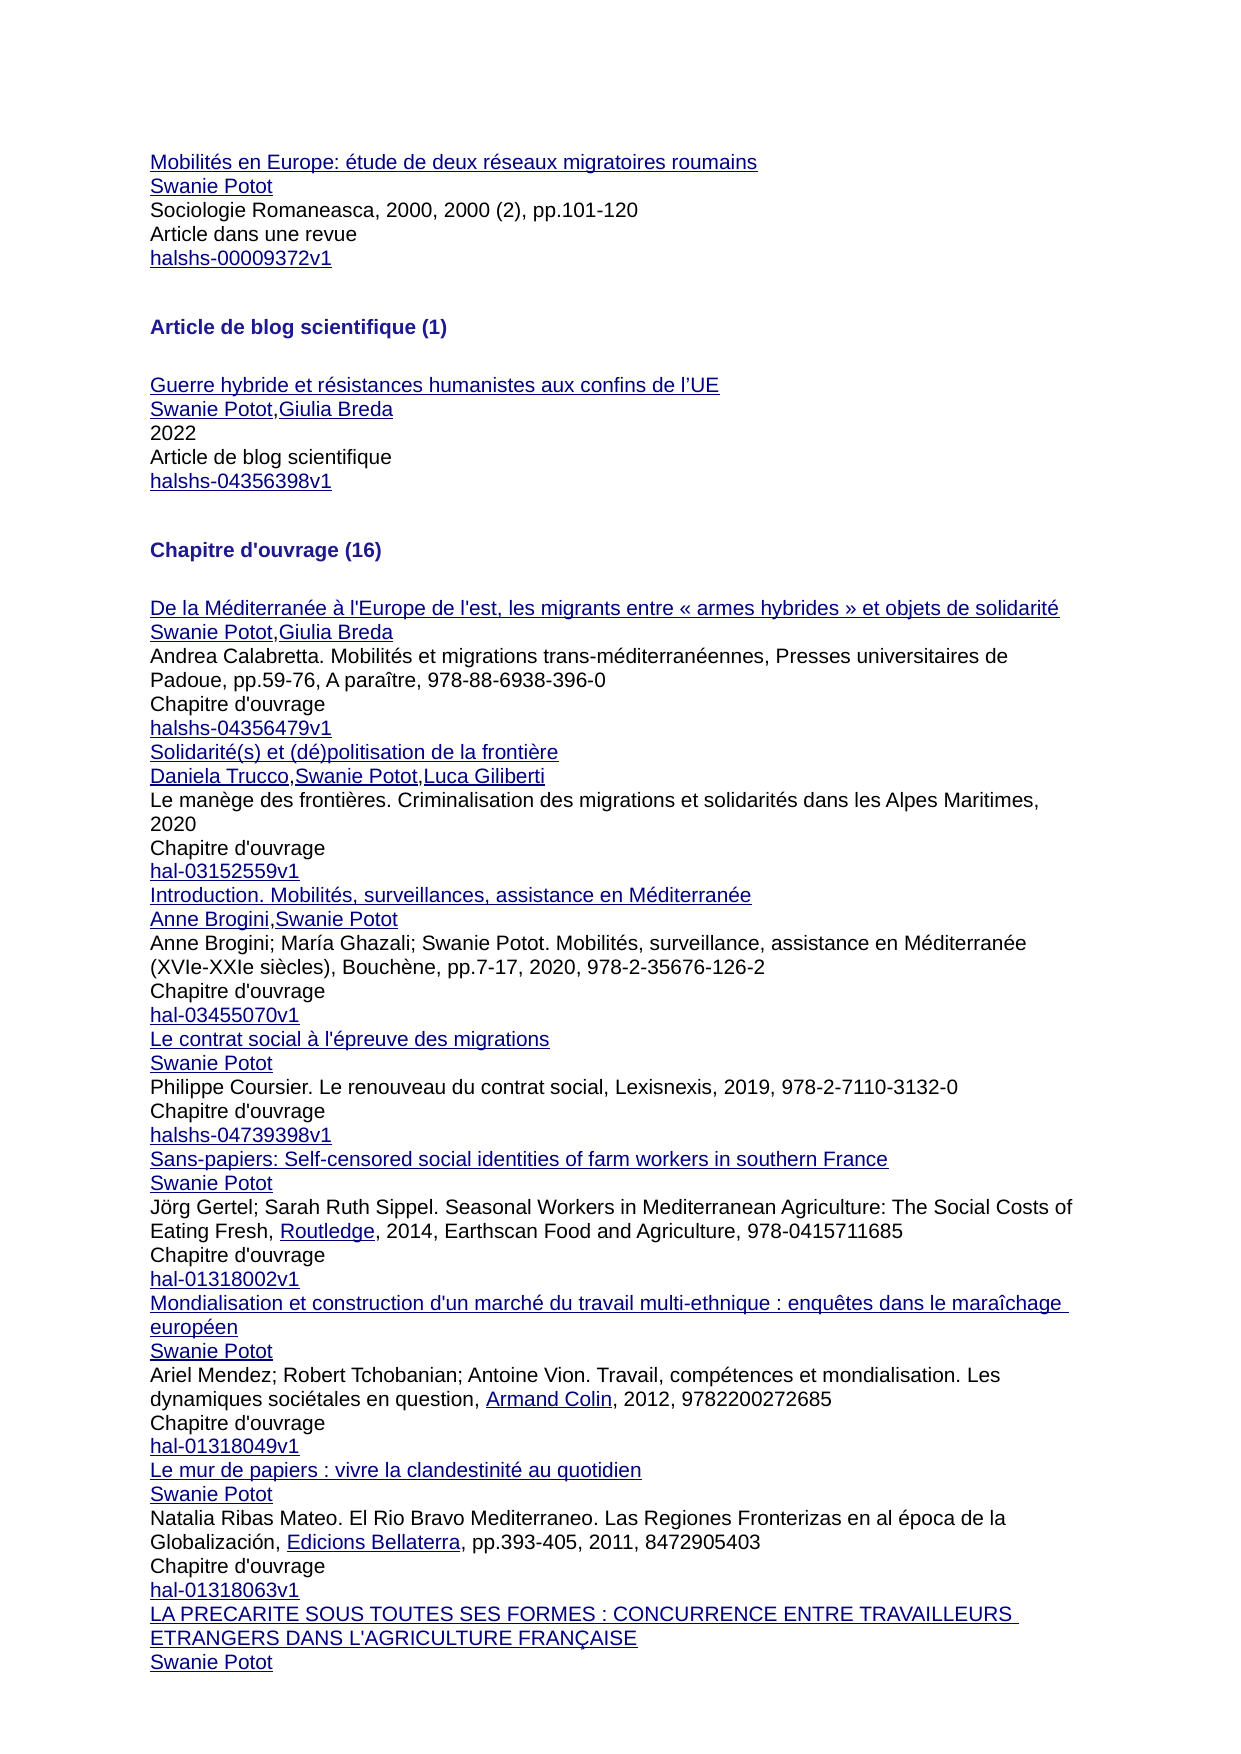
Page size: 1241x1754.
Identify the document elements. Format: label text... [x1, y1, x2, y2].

table_header De la Méditerranée à l'Europe de l'est, les migrants entre « armes hybrides » et objets de solidarité Swanie Potot,Giulia Breda Andrea Calabretta. Mobilités et migrations trans-méditerranéennes, Presses universitaires de Padoue, pp.59-76, A paraître, 978-88-6938-396-0 Chapitre d'ouvrage halshs-04356479v1 [150, 596, 1090, 739]
subtitle Article de blog scientifique (1) [150, 314, 1090, 338]
table_cell Le contrat social à l'épreuve des migrations Swanie Potot Philippe Coursier. Le renouveau du contrat social, Lexisnexis, 2019, 978-2-7110-3132-0 Chapitre d'ouvrage halshs-04739398v1 [150, 1027, 1090, 1147]
table_cell Introduction. Mobilités, surveillances, assistance en Méditerranée Anne Brogini,Swanie Potot Anne Brogini; María Ghazali; Swanie Potot. Mobilités, surveillance, assistance en Méditerranée (XVIe-XXIe siècles), Bouchène, pp.7-17, 2020, 978-2-35676-126-2 Chapitre d'ouvrage hal-03455070v1 [150, 883, 1090, 1027]
table_cell Sans-papiers: Self-censored social identities of farm workers in southern France Swanie Potot Jörg Gertel; Sarah Ruth Sippel. Seasonal Workers in Mediterranean Agriculture: The Social Costs of Eating Fresh, Routledge, 2014, Earthscan Food and Agriculture, 978-0415711685 Chapitre d'ouvrage hal-01318002v1 [150, 1147, 1090, 1291]
table_cell Mondialisation et construction d'un marché du travail multi-ethnique : enquêtes dans le maraîchage européen Swanie Potot Ariel Mendez; Robert Tchobanian; Antoine Vion. Travail, compétences et mondialisation. Les dynamiques sociétales en question, Armand Colin, 2012, 9782200272685 Chapitre d'ouvrage hal-01318049v1 [150, 1291, 1090, 1458]
subtitle Chapitre d'ouvrage (16) [150, 537, 1090, 561]
table_cell Solidarité(s) et (dé)politisation de la frontière Daniela Trucco,Swanie Potot,Luca Giliberti Le manège des frontières. Criminalisation des migrations et solidarités dans les Alpes Maritimes, 2020 Chapitre d'ouvrage hal-03152559v1 [150, 740, 1090, 883]
table_cell Mobilités en Europe: étude de deux réseaux migratoires roumains Swanie Potot Sociologie Romaneasca, 2000, 2000 (2), pp.101-120 Article dans une revue halshs-00009372v1 [150, 150, 1090, 270]
table_cell Le mur de papiers : vivre la clandestinité au quotidien Swanie Potot Natalia Ribas Mateo. El Rio Bravo Mediterraneo. Las Regiones Fronterizas en al época de la Globalización, Edicions Bellaterra, pp.393-405, 2011, 8472905403 Chapitre d'ouvrage hal-01318063v1 [150, 1458, 1090, 1602]
table_cell LA PRECARITE SOUS TOUTES SES FORMES : CONCURRENCE ENTRE TRAVAILLEURS ETRANGERS DANS L'AGRICULTURE FRANÇAISE Swanie Potot [150, 1602, 1090, 1674]
table_header Guerre hybride et résistances humanistes aux confins de l’UE Swanie Potot,Giulia Breda 2022 Article de blog scientifique halshs-04356398v1 [150, 373, 1090, 493]
